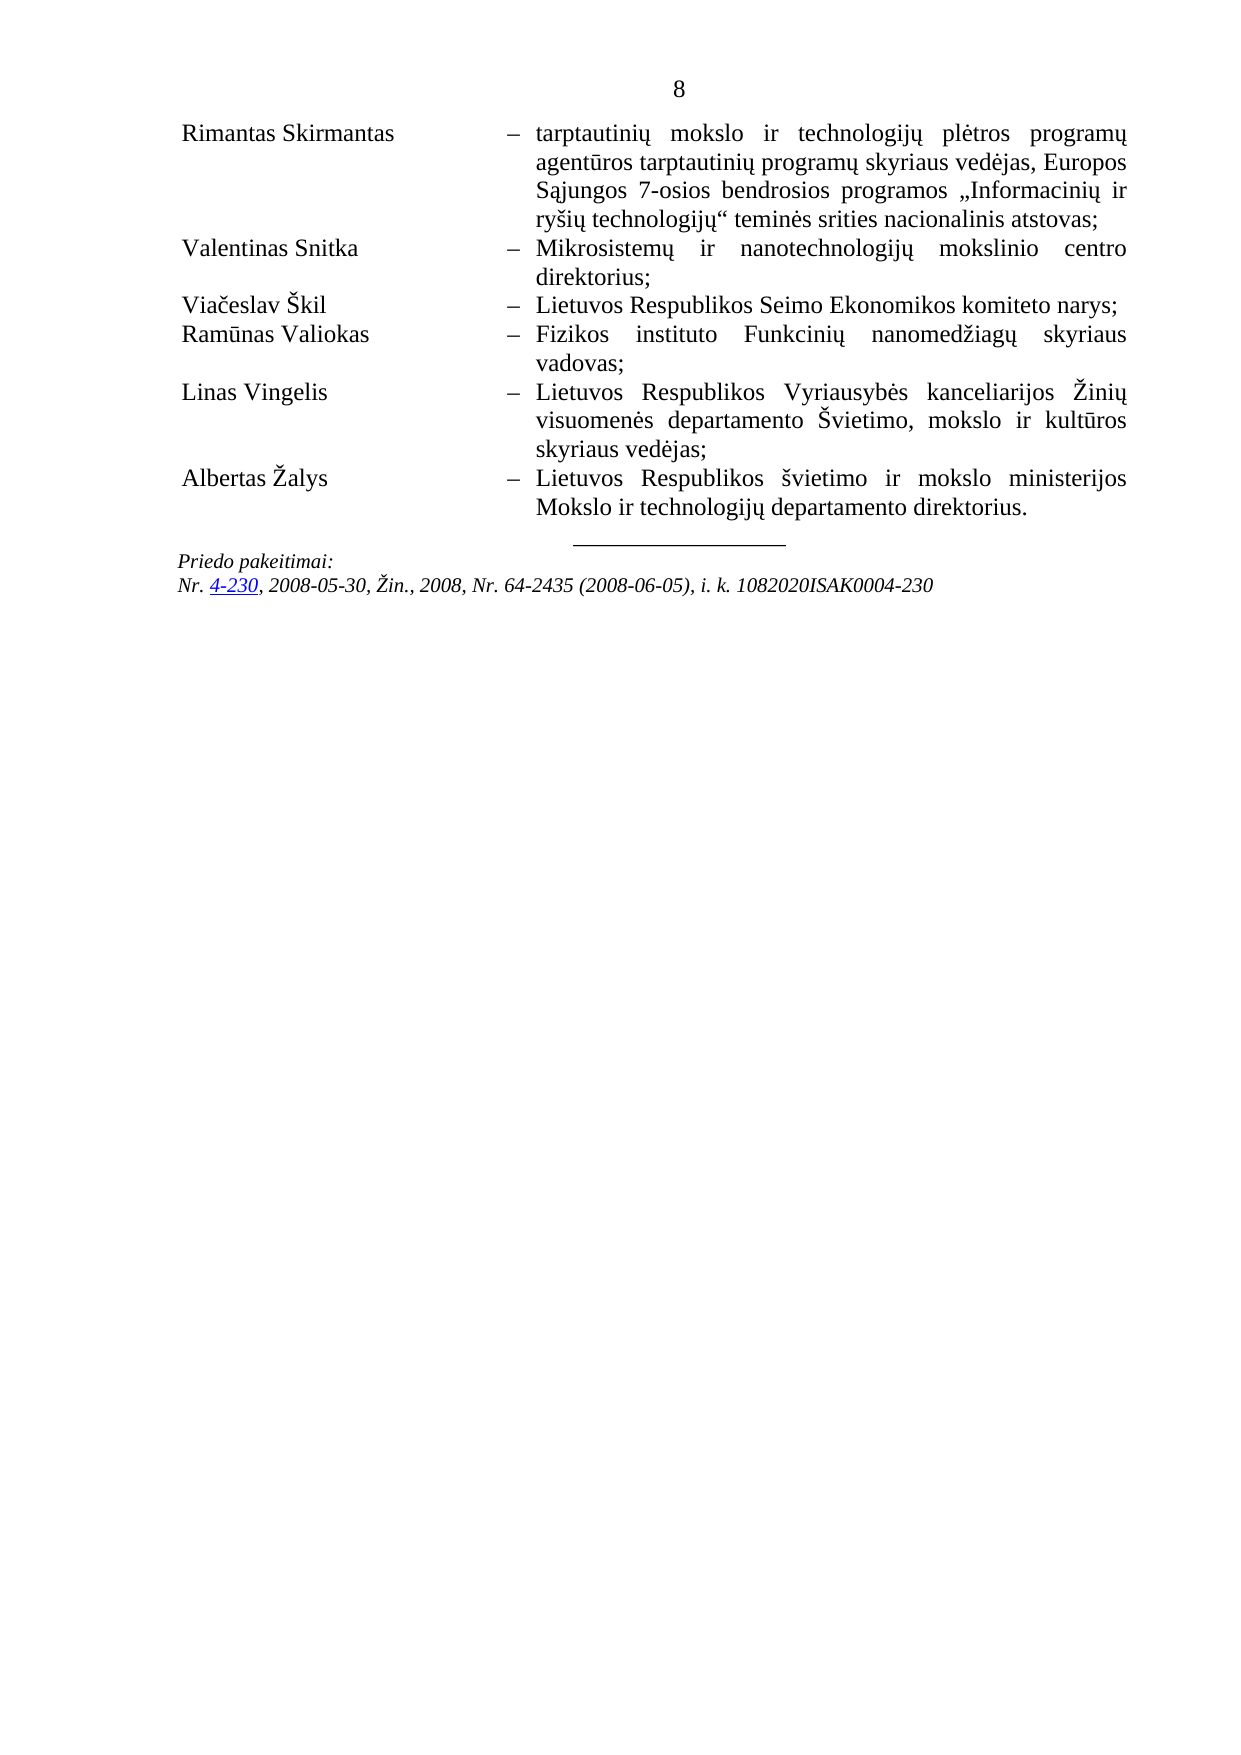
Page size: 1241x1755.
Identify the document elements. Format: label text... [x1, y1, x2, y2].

table_cell Linas Vingelis [177, 377, 495, 463]
table_cell tarptautinių mokslo ir technologijų plėtros programų agentūros tarptautinių programų skyriaus vedėjas, Europos Sąjungos 7-osios bendrosios programos „Informacinių ir ryšių technologijų“ teminės srities nacionalinis atstovas; [531, 118, 1131, 233]
table_cell Mikrosistemų ir nanotechnologijų mokslinio centro direktorius; [531, 233, 1131, 291]
table_cell Viačeslav Škil [177, 291, 495, 319]
table_cell Lietuvos Respublikos Seimo Ekonomikos komiteto narys; [531, 291, 1131, 319]
table_cell – [495, 233, 531, 291]
text Nr. 4-230, 2008-05-30, Žin., 2008, Nr. 64-2435 (2008-06-05), i. k. 1082020ISAK0004-230 [177, 573, 1181, 597]
table_cell – [495, 291, 531, 319]
table_cell – [495, 118, 531, 233]
table_cell Albertas Žalys [177, 463, 495, 521]
table_cell Lietuvos Respublikos Vyriausybės kanceliarijos Žinių visuomenės departamento Švietimo, mokslo ir kultūros skyriaus vedėjas; [531, 377, 1131, 463]
table_cell – [495, 377, 531, 463]
text _________________ [177, 521, 1181, 549]
table_cell – [495, 463, 531, 521]
table_cell Fizikos instituto Funkcinių nanomedžiagų skyriaus vadovas; [531, 319, 1131, 377]
text Priedo pakeitimai: [177, 549, 1181, 573]
table_cell Lietuvos Respublikos švietimo ir mokslo ministerijos Mokslo ir technologijų departamento direktorius. [531, 463, 1131, 521]
table_cell – [495, 319, 531, 377]
table_cell Rimantas Skirmantas [177, 118, 495, 233]
table_cell Valentinas Snitka [177, 233, 495, 291]
table_cell Ramūnas Valiokas [177, 319, 495, 377]
